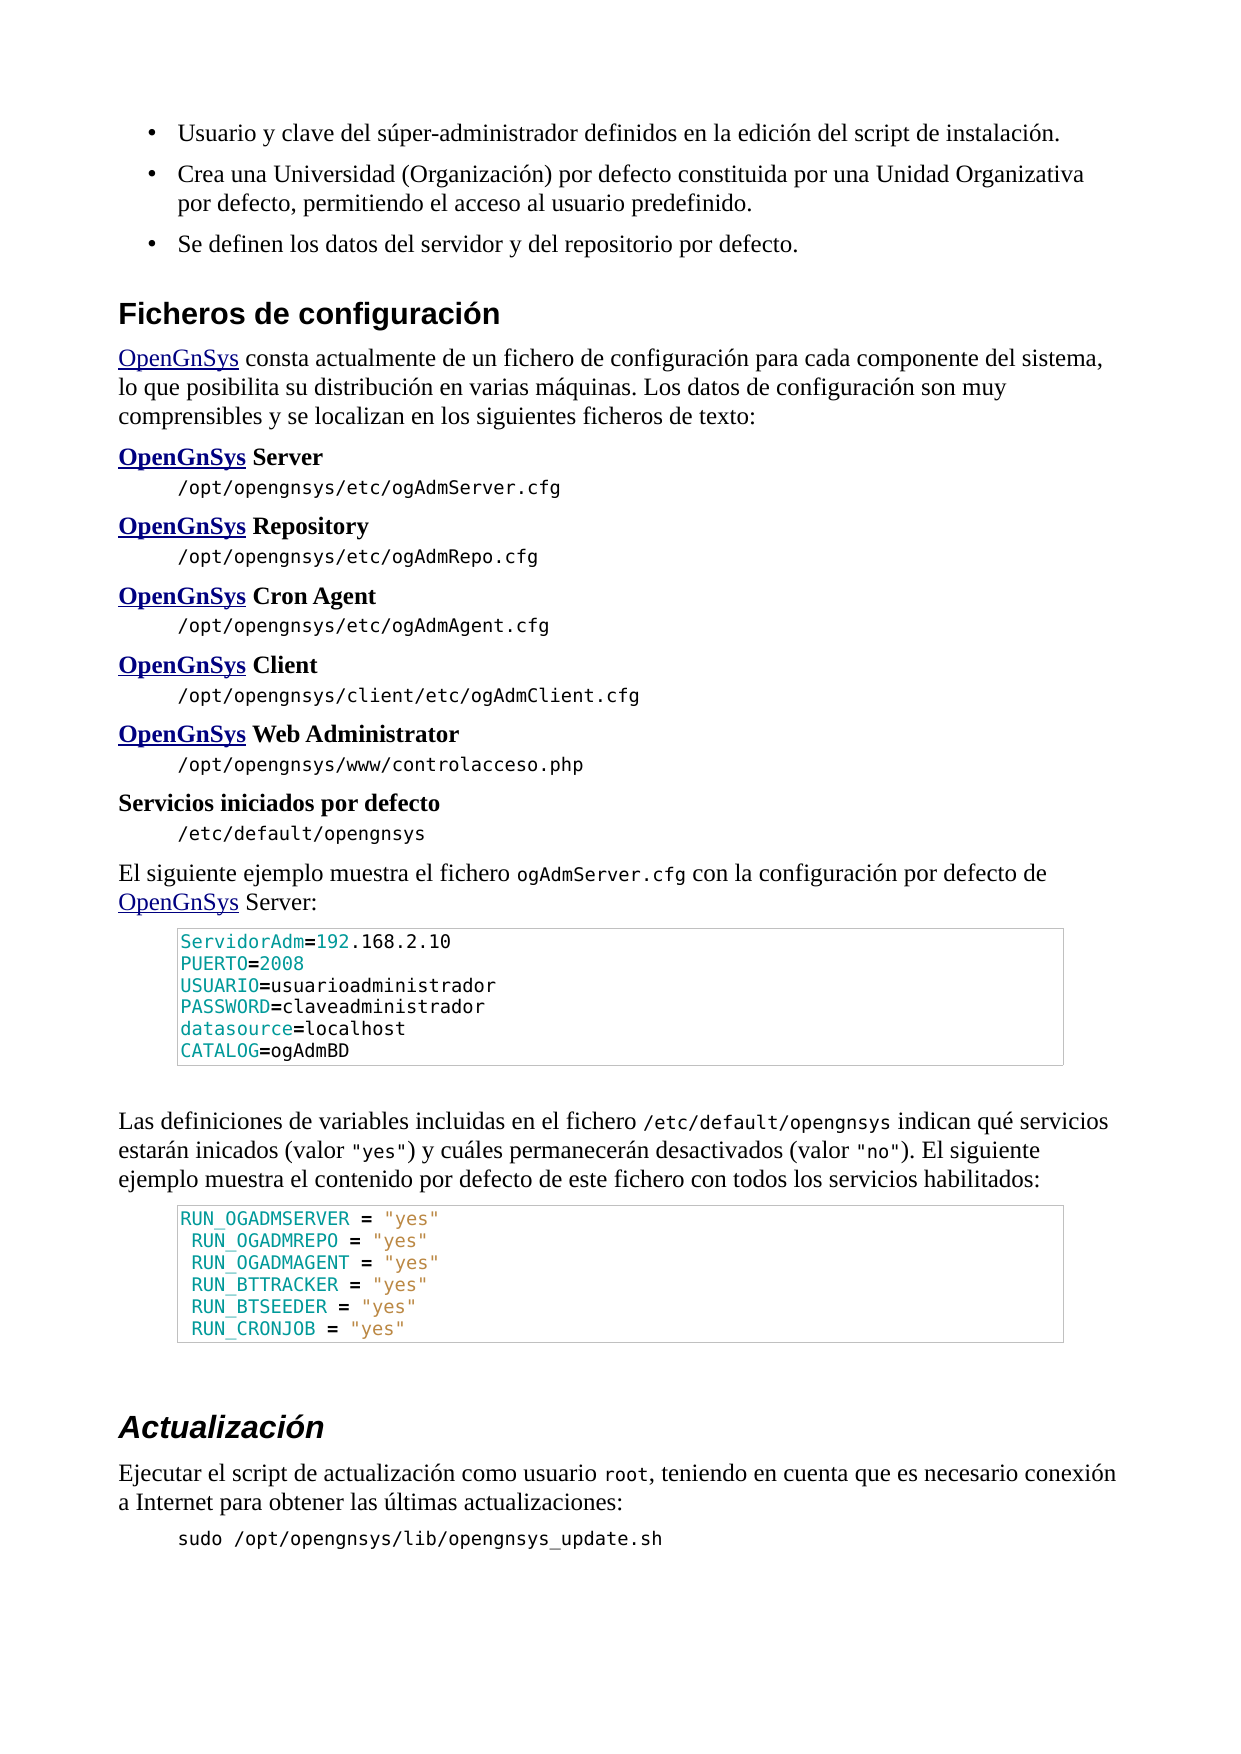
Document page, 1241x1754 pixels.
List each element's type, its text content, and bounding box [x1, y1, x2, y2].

text OpenGnSys Cron Agent [118, 581, 1122, 609]
text /opt/opengnsys/etc/ogAdmRepo.cfg [177, 540, 1122, 569]
text OpenGnSys Repository [118, 511, 1122, 540]
text /opt/opengnsys/www/controlacceso.php [177, 748, 1122, 777]
list Se definen los datos del servidor y del repositorio por defecto. [148, 229, 1122, 258]
subtitle Actualización [118, 1409, 1122, 1446]
text ServidorAdm=192.168.2.10 PUERTO=2008 USUARIO=usuarioadministrador PASSWORD=claveadministrador datasource=localhost CATALOG=ogAdmBD [178, 929, 1063, 1065]
list Crea una Universidad (Organización) por defecto constituida por una Unidad Organizativa por defecto, permitiendo el acceso al usuario predefinido. [148, 159, 1122, 217]
text OpenGnSys consta actualmente de un fichero de configuración para cada componente del sistema, lo que posibilita su distribución en varias máquinas. Los datos de configuración son muy comprensibles y se localizan en los siguientes ficheros de texto: [118, 343, 1122, 430]
text Las definiciones de variables incluidas en el fichero /etc/default/opengnsys indican qué servicios estarán inicados (valor "yes") y cuáles permanecerán desactivados (valor "no"). El siguiente ejemplo muestra el contenido por defecto de este fichero con todos los servicios habilitados: [118, 1106, 1122, 1193]
subtitle Ficheros de configuración [118, 296, 1122, 331]
text Ejecutar el script de actualización como usuario root, teniendo en cuenta que es necesario conexión a Internet para obtener las últimas actualizaciones: [118, 1458, 1122, 1516]
text OpenGnSys Client [118, 650, 1122, 679]
text OpenGnSys Server [118, 442, 1122, 471]
text Servicios iniciados por defecto [118, 788, 1122, 817]
text RUN_OGADMSERVER = "yes" RUN_OGADMREPO = "yes" RUN_OGADMAGENT = "yes" RUN_BTTRACKER = "yes" RUN_BTSEEDER = "yes" RUN_CRONJOB = "yes" [178, 1206, 1063, 1342]
text /opt/opengnsys/etc/ogAdmServer.cfg [177, 471, 1122, 500]
text sudo /opt/opengnsys/lib/opengnsys_update.sh [177, 1528, 1063, 1550]
text El siguiente ejemplo muestra el fichero ogAdmServer.cfg con la configuración por defecto de OpenGnSys Server: [118, 858, 1122, 915]
text /opt/opengnsys/client/etc/ogAdmClient.cfg [177, 679, 1122, 707]
text OpenGnSys Web Administrator [118, 719, 1122, 748]
text /etc/default/opengnsys [177, 817, 1122, 846]
list Usuario y clave del súper-administrador definidos en la edición del script de instalación. [148, 118, 1122, 147]
text /opt/opengnsys/etc/ogAdmAgent.cfg [177, 609, 1122, 638]
